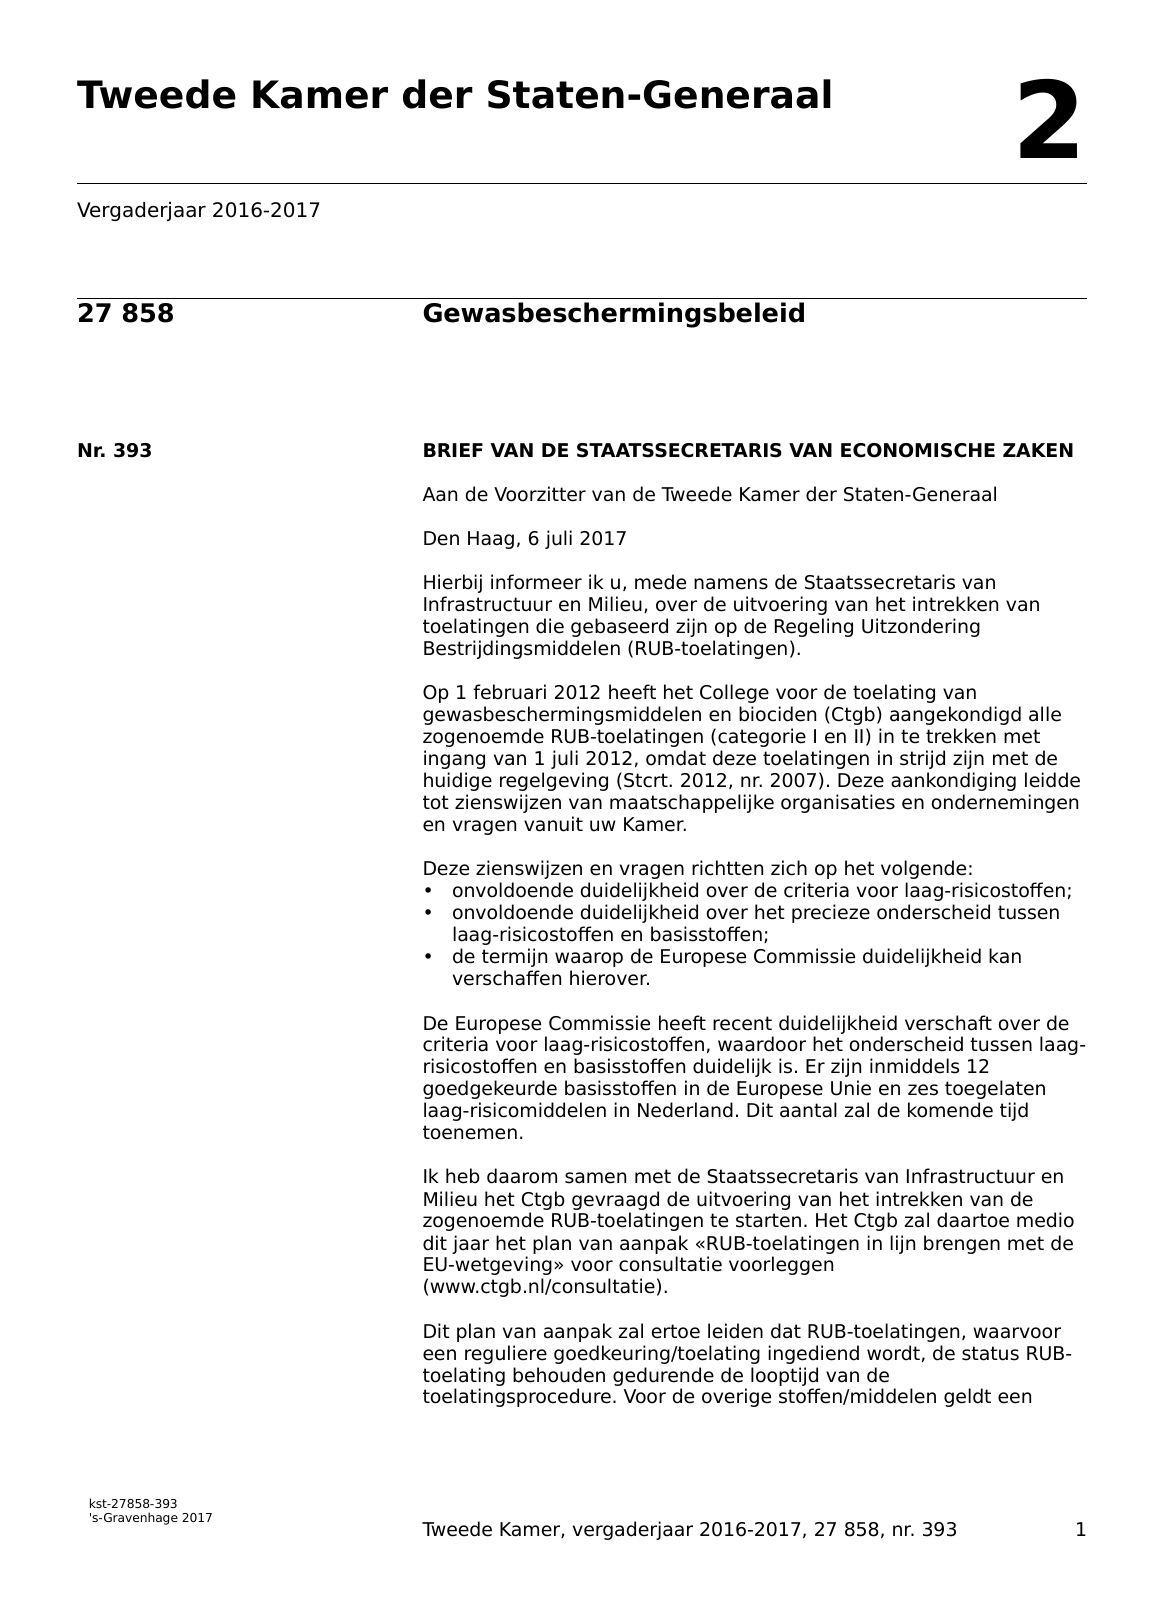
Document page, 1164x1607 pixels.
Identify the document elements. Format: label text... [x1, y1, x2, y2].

text kst-27858-393 [88, 1497, 323, 1511]
text Op 1 februari 2012 heeft het College voor de toelating van gewasbeschermingsmiddelen en biociden (Ctgb) aangekondigd alle zogenoemde RUB-toelatingen (categorie I en II) in te trekken met ingang van 1 juli 2012, omdat deze toelatingen in strijd zijn met de huidige regelgeving (Stcrt. 2012, nr. 2007). Deze aankondiging leidde tot zienswijzen van maatschappelijke organisaties en ondernemingen en vragen vanuit uw Kamer. [422, 682, 1087, 836]
subtitle Nr. 393 BRIEF VAN DE STAATSSECRETARIS VAN ECONOMISCHE ZAKEN [77, 440, 1087, 462]
text • onvoldoende duidelijkheid over het precieze onderscheid tussen laag-risicostoffen en basisstoffen; [422, 902, 1087, 946]
text Ik heb daarom samen met de Staatssecretaris van Infrastructuur en Milieu het Ctgb gevraagd de uitvoering van het intrekken van de zogenoemde RUB-toelatingen te starten. Het Ctgb zal daartoe medio dit jaar het plan van aanpak «RUB-toelatingen in lijn brengen met de EU-wetgeving» voor consultatie voorleggen (www.ctgb.nl/consultatie). [422, 1166, 1087, 1298]
table_header 2 [886, 59, 1087, 183]
text • onvoldoende duidelijkheid over de criteria voor laag-risicostoffen; [422, 880, 1087, 902]
text Deze zienswijzen en vragen richtten zich op het volgende: [422, 858, 1087, 880]
text • de termijn waarop de Europese Commissie duidelijkheid kan verschaffen hierover. [422, 946, 1087, 990]
table_cell Vergaderjaar 2016-2017 [77, 184, 1087, 298]
text 's-Gravenhage 2017 [88, 1511, 323, 1525]
text Dit plan van aanpak zal ertoe leiden dat RUB-toelatingen, waarvoor een reguliere goedkeuring/toelating ingediend wordt, de status RUB-toelating behouden gedurende de looptijd van de toelatingsprocedure. Voor de overige stoffen/middelen geldt een [422, 1321, 1087, 1408]
text Aan de Voorzitter van de Tweede Kamer der Staten-Generaal [422, 484, 1087, 506]
text De Europese Commissie heeft recent duidelijkheid verschaft over de criteria voor laag-risicostoffen, waardoor het onderscheid tussen laag-risicostoffen en basisstoffen duidelijk is. Er zijn inmiddels 12 goedgekeurde basisstoffen in de Europese Unie en zes toegelaten laag-risicomiddelen in Nederland. Dit aantal zal de komende tijd toenemen. [422, 1012, 1087, 1144]
subtitle 27 858 Gewasbeschermingsbeleid [77, 299, 1087, 329]
text Den Haag, 6 juli 2017 [422, 528, 1087, 550]
text Hierbij informeer ik u, mede namens de Staatssecretaris van Infrastructuur en Milieu, over de uitvoering van het intrekken van toelatingen die gebaseerd zijn op de Regeling Uitzondering Bestrijdingsmiddelen (RUB-toelatingen). [422, 572, 1087, 660]
table_header Tweede Kamer der Staten-Generaal [77, 59, 886, 183]
